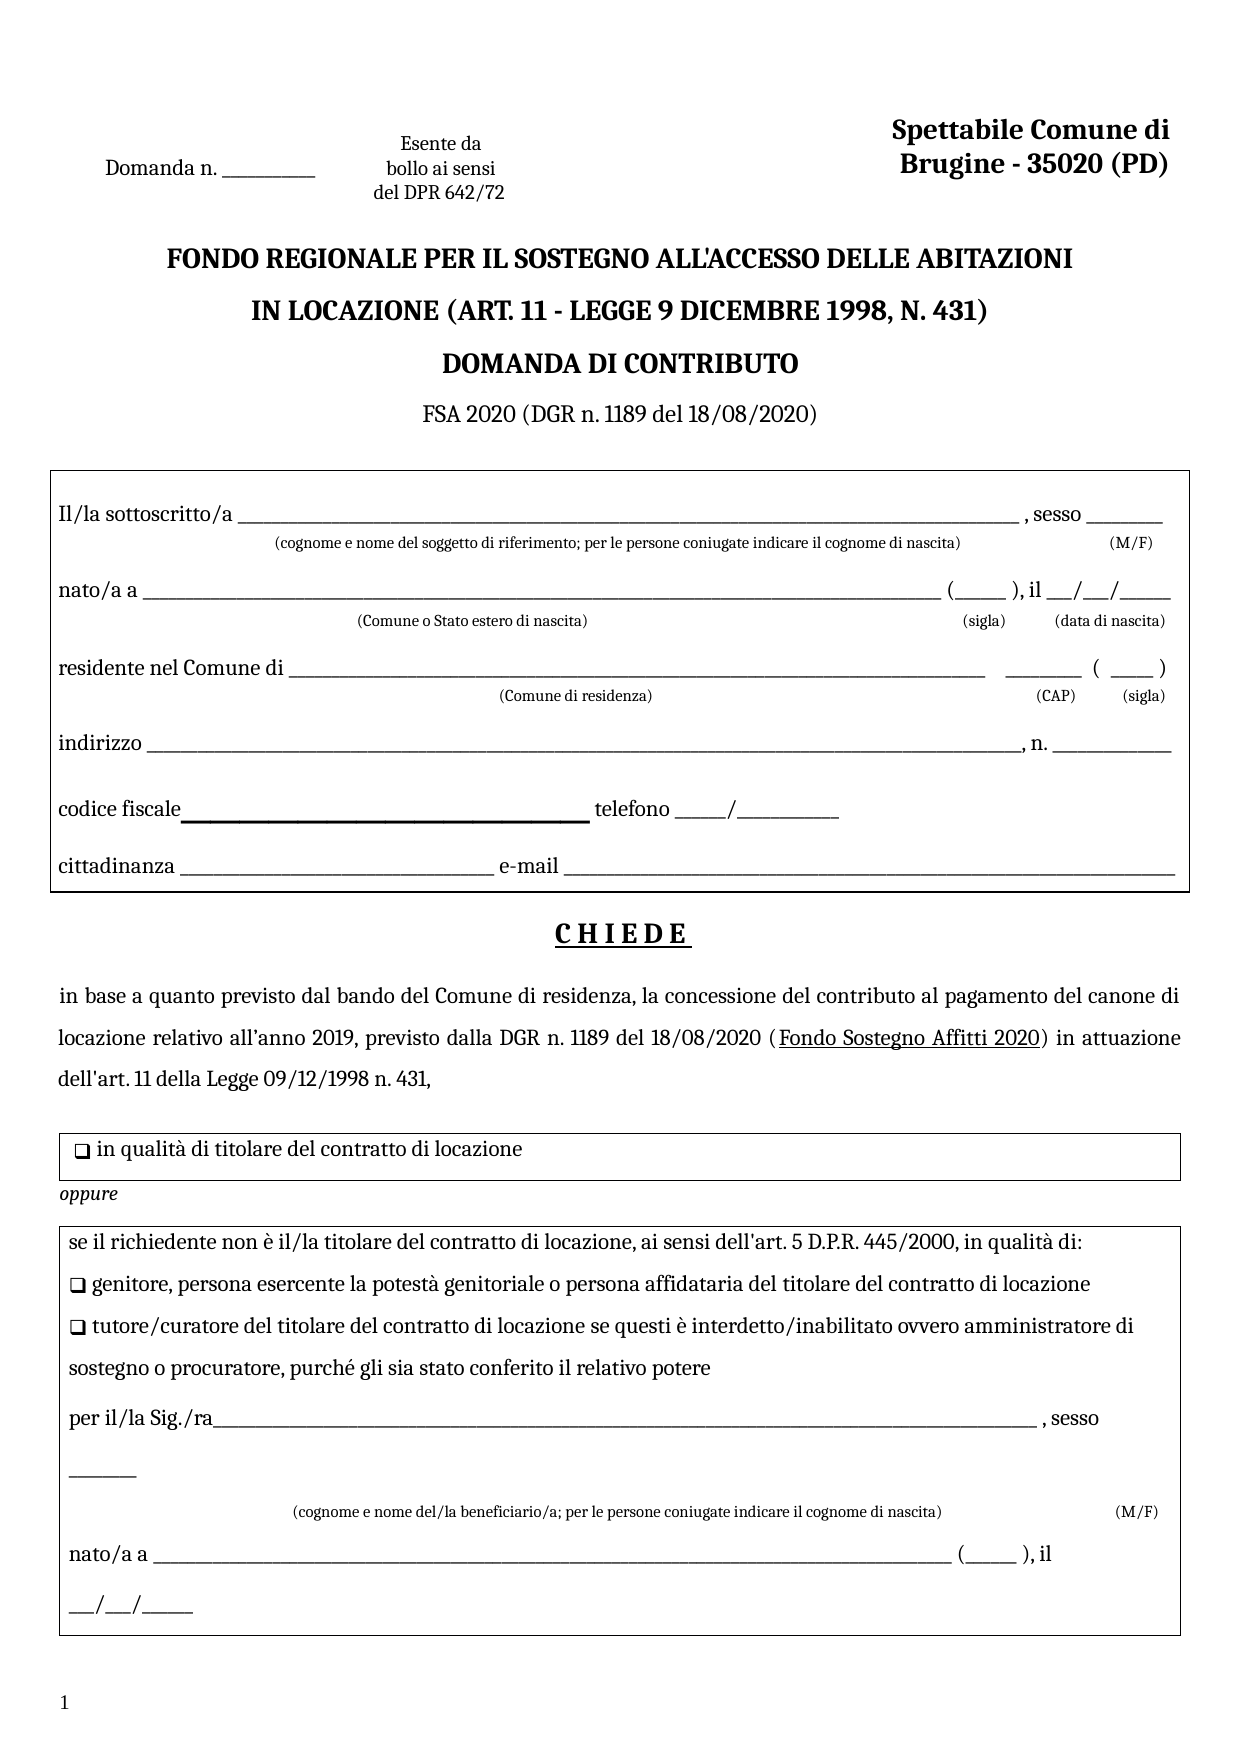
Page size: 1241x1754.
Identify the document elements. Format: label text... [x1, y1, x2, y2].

table_header Esente da bollo ai sensi del DPR 642/72 [361, 113, 517, 223]
text nato/a a ______________________________________________________________________________________________ (______ ), il ___/___/______ [60, 1529, 1180, 1635]
text FSA 2020 (DGR n. 1189 del 18/08/2020) [59, 400, 1181, 445]
text (cognome e nome del/la beneficiario/a; per le persone coniugate indicare il cognome di nascita) (M/F) [60, 1499, 1180, 1529]
table_header Domanda n. ___________ [59, 113, 361, 223]
text  in qualità di titolare del contratto di locazione [60, 1134, 1180, 1180]
text IN LOCAZIONE (ART. 11 - LEGGE 9 DICEMBRE 1998, N. 431) [59, 294, 1181, 347]
text CHIEDE [59, 917, 1181, 970]
text oppure [59, 1181, 1181, 1219]
text  tutore/curatore del titolare del contratto di locazione se questi è interdetto/inabilitato ovvero amministratore di sostegno o procuratore, purché gli sia stato conferito il relativo potere [60, 1309, 1180, 1393]
text se il richiedente non è il/la titolare del contratto di locazione, ai sensi dell'art. 5 D.P.R. 445/2000, in qualità di: [60, 1227, 1180, 1268]
text FONDO REGIONALE PER IL SOSTEGNO ALL'ACCESSO DELLE ABITAZIONI [59, 242, 1181, 294]
table_header Il/la sottoscritto/a ____________________________________________________________________________________________ , sesso _________ (cognome e nome del soggetto di riferimento; per le persone coniugate indicare il cognome di nascita) (M/F) nato/a a ______________________________________________________________________________________________ (______ ), il ___/___/______ (Comune o Stato estero di nascita) (sigla) (data di nascita) residente nel Comune di __________________________________________________________________________________ _________ ( _____ ) (Comune di residenza) (CAP) (sigla) indirizzo _______________________________________________________________________________________________________, n. ______________ codice fiscale______________ telefono ______/____________ cittadinanza _____________________________________ e-mail ________________________________________________________________________ [51, 471, 1189, 891]
text DOMANDA DI CONTRIBUTO [59, 347, 1181, 400]
text  genitore, persona esercente la potestà genitoriale o persona affidataria del titolare del contratto di locazione [60, 1268, 1180, 1309]
table_header Spettabile Comune di Brugine - 35020 (PD) [517, 113, 1181, 223]
text in base a quanto previsto dal bando del Comune di residenza, la concessione del contributo al pagamento del canone di locazione relativo all’anno 2019, previsto dalla DGR n. 1189 del 18/08/2020 (Fondo Sostegno Affitti 2020) in attuazione dell'art. 11 della Legge 09/12/1998 n. 431, [58, 982, 1181, 1108]
text per il/la Sig./ra_________________________________________________________________________________________________ , sesso ________ [60, 1393, 1180, 1496]
